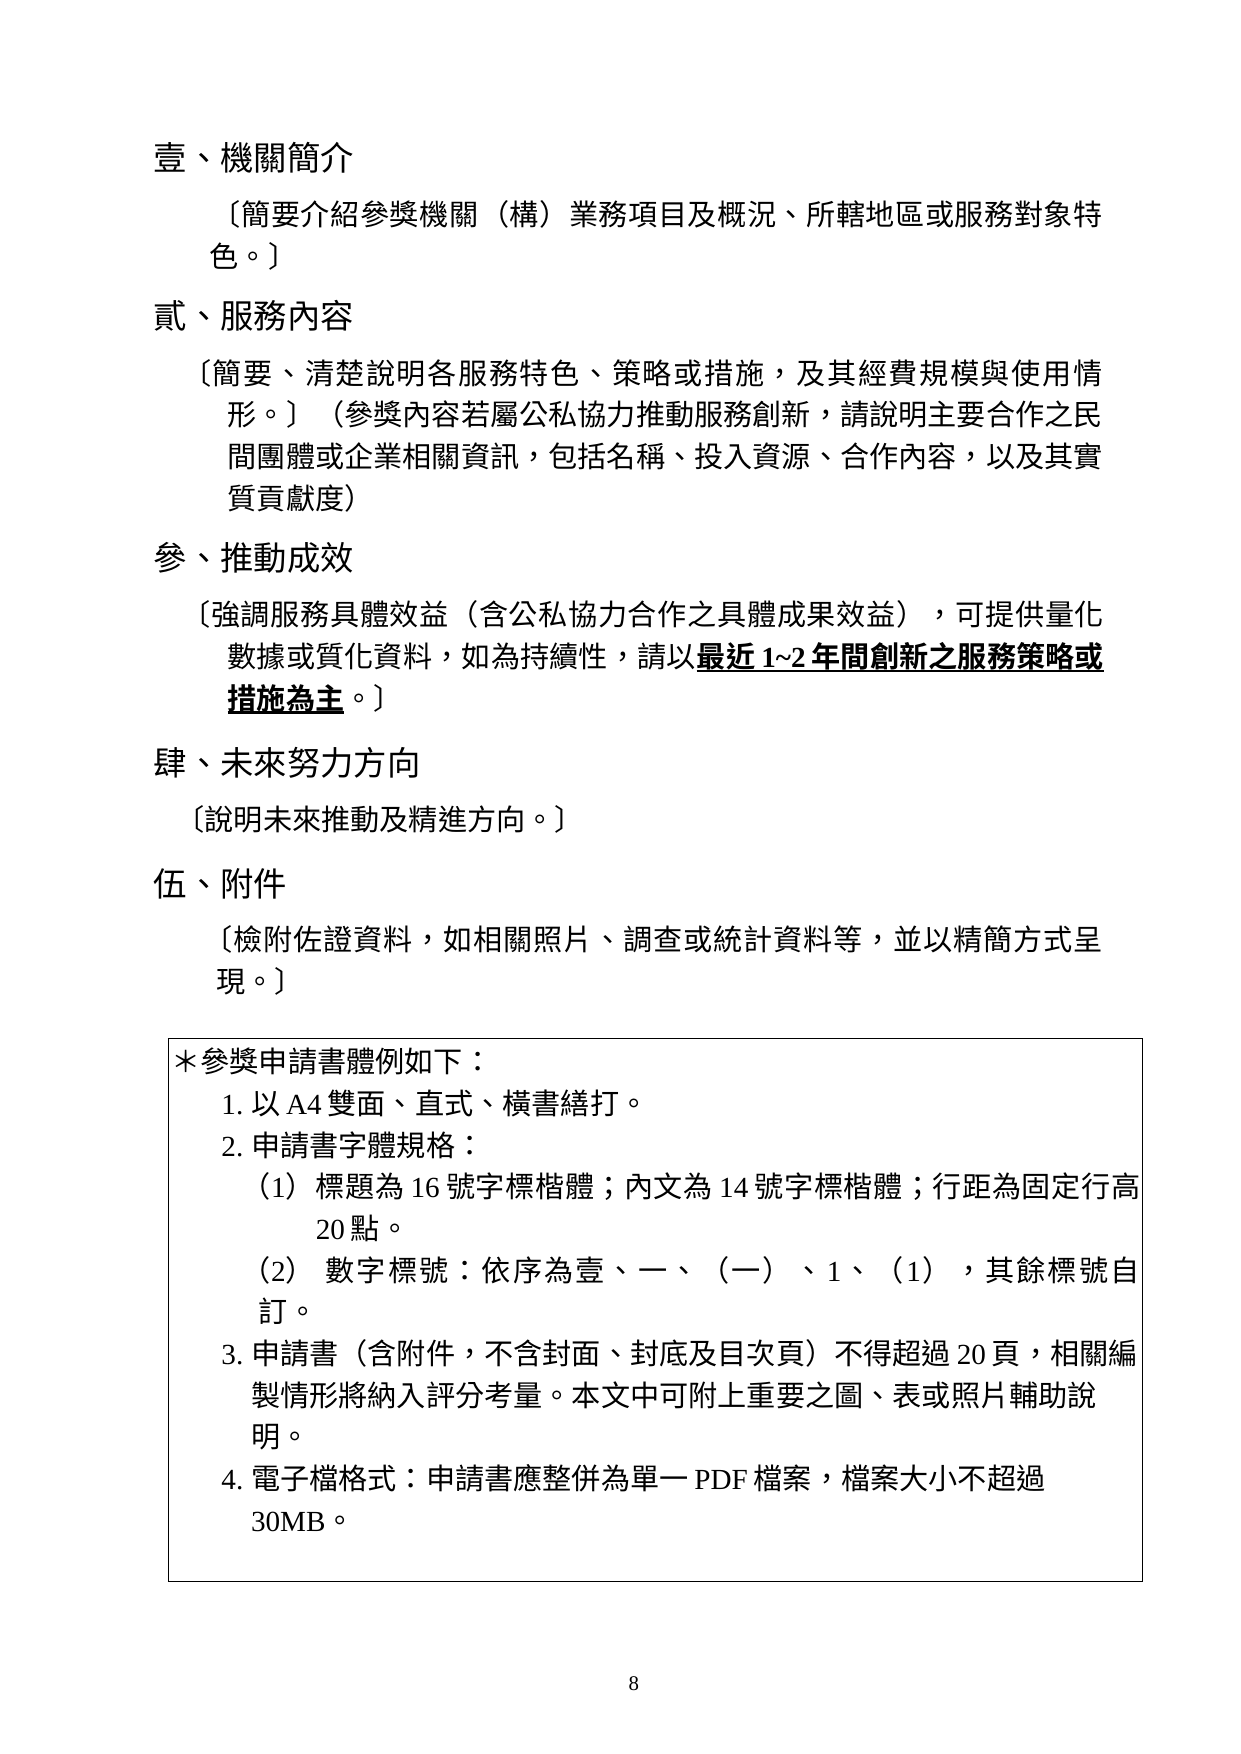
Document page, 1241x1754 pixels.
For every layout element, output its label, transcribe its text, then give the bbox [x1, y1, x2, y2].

text 〔說明未來推動及精進方向。〕 [153, 797, 1104, 838]
text 參、推動成效 [153, 530, 1104, 580]
text 壹、機關簡介 [153, 130, 1104, 180]
table_header ＊參獎申請書體例如下： 以A4雙面、直式、橫書繕打。 申請書字體規格： 標題為16號字標楷體；內文為14號字標楷體；行距為固定行高20點。 數字標號：依序為壹、一、（一）、1、（1），其餘標號自訂。 申請書（含附件，不含封面、封底及目次頁）不得超過20頁，相關編製情形將納入評分考量。本文中可附上重要之圖、表或照片輔助說明。 電子檔格式：申請書應整併為單一PDF檔案，檔案大小不超過30MB。 [169, 1039, 1142, 1581]
text 伍、附件 [154, 863, 1104, 905]
text 〔強調服務具體效益（含公私協力合作之具體成果效益），可提供量化數據或質化資料，如為持續性，請以最近1~2年間創新之服務策略或措施為主。〕 [153, 592, 1104, 717]
text 〔檢附佐證資料，如相關照片、調查或統計資料等，並以精簡方式呈現。〕 [203, 917, 1104, 1001]
text 貳、服務內容 [153, 288, 1104, 338]
text 〔簡要介紹參獎機關（構）業務項目及概況、所轄地區或服務對象特色。〕 [209, 192, 1104, 276]
text 肆、未來努力方向 [154, 742, 1104, 784]
text 〔簡要、清楚說明各服務特色、策略或措施，及其經費規模與使用情形。〕（參獎內容若屬公私協力推動服務創新，請說明主要合作之民間團體或企業相關資訊，包括名稱、投入資源、合作內容，以及其實質貢獻度） [153, 351, 1104, 517]
